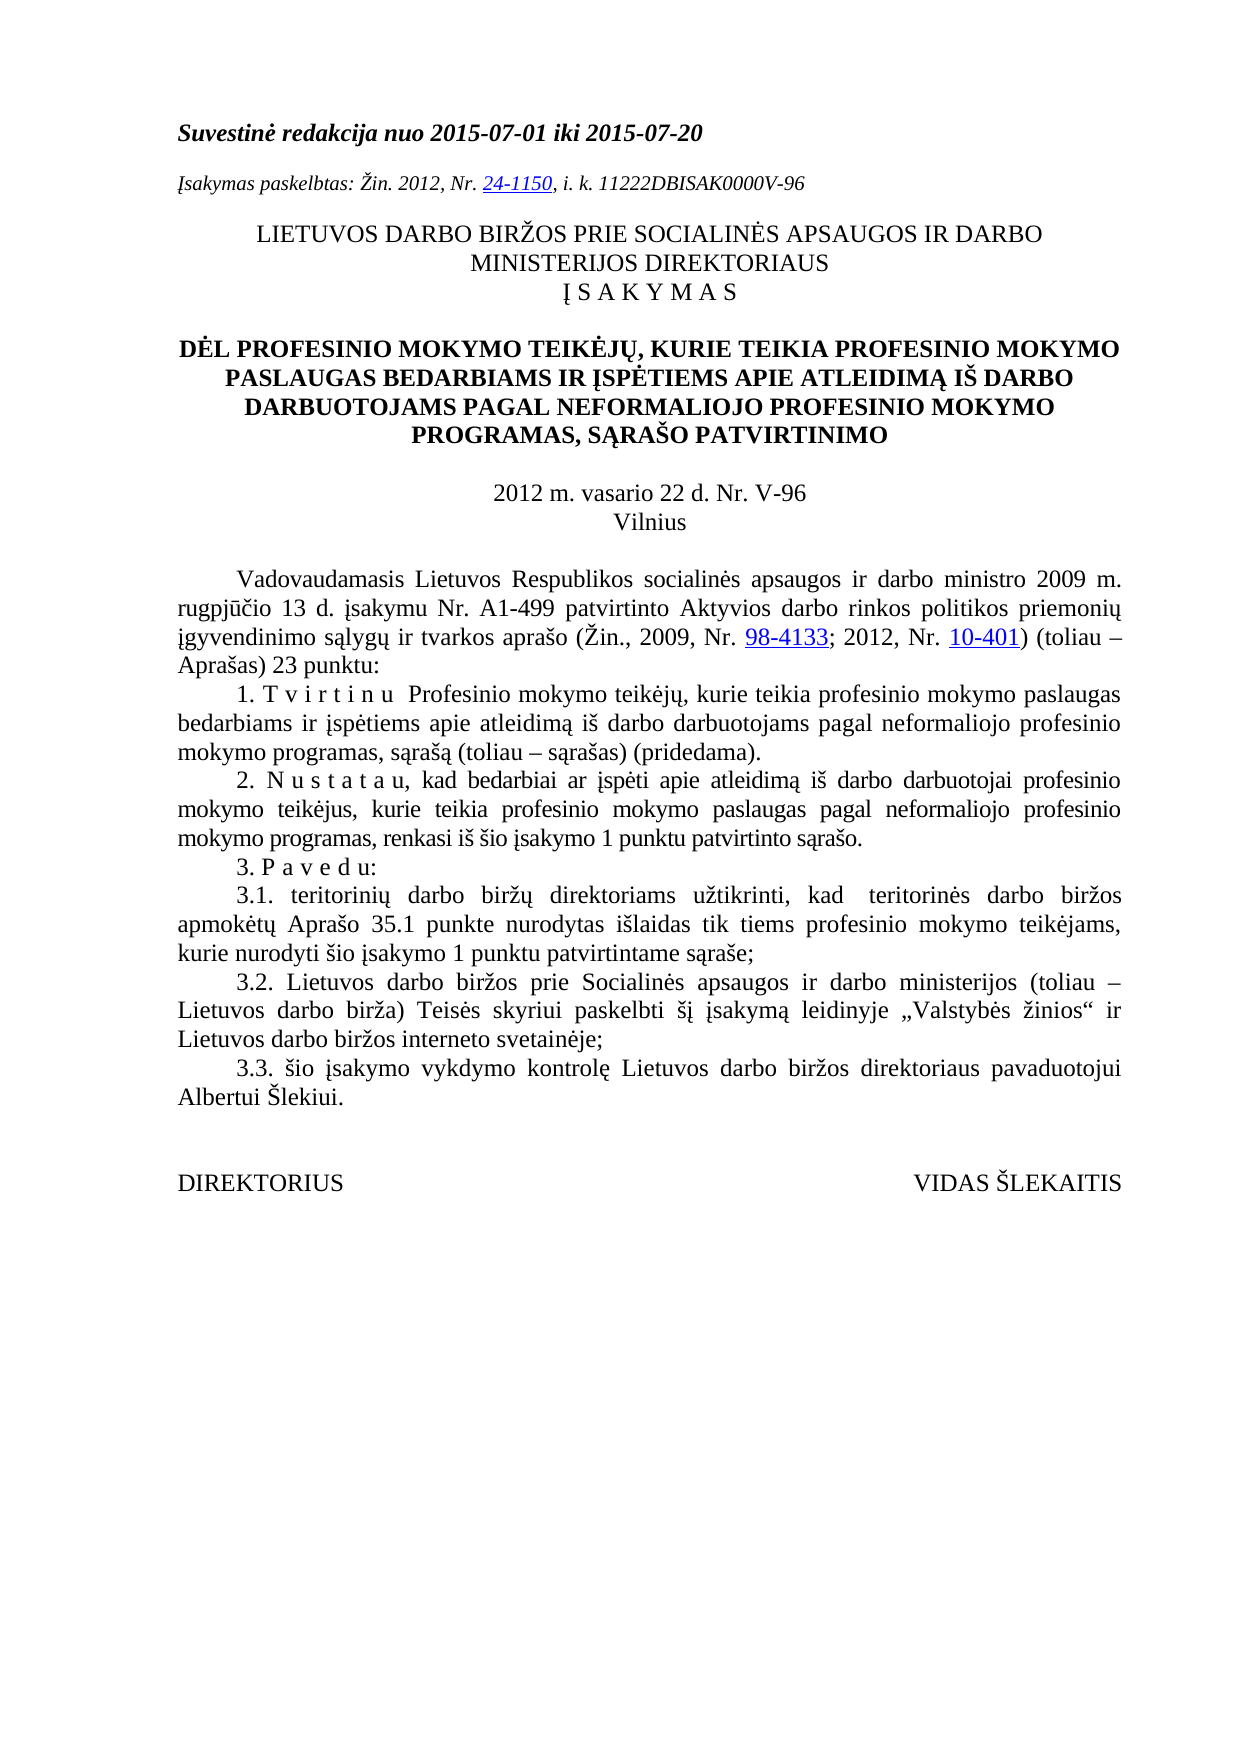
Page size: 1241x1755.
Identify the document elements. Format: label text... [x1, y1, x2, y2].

text 2012 m. vasario 22 d. Nr. V-96 [177, 478, 1122, 507]
text Direktorius Vidas Šlekaitis [177, 1168, 1122, 1197]
text 3.1. teritorinių darbo biržų direktoriams užtikrinti, kad teritorinės darbo biržos apmokėtų Aprašo 35.1 punkte nurodytas išlaidas tik tiems profesinio mokymo teikėjams, kurie nurodyti šio įsakymo 1 punktu patvirtintame sąraše; [177, 880, 1122, 967]
text 3.2. Lietuvos darbo biržos prie Socialinės apsaugos ir darbo ministerijos (toliau – Lietuvos darbo birža) Teisės skyriui paskelbti šį įsakymą leidinyje „Valstybės žinios“ ir Lietuvos darbo biržos interneto svetainėje; [177, 967, 1122, 1053]
text 1. Tvirtinu Profesinio mokymo teikėjų, kurie teikia profesinio mokymo paslaugas bedarbiams ir įspėtiems apie atleidimą iš darbo darbuotojams pagal neformaliojo profesinio mokymo programas, sąrašą (toliau – sąrašas) (pridedama). [177, 679, 1122, 765]
text LIETUVOS DARBO BIRŽOS prie socialinės apsaugos ir darbo ministerijos DIREKTORIAUS [177, 219, 1122, 277]
text Vilnius [177, 507, 1122, 535]
text 3.3. šio įsakymo vykdymo kontrolę Lietuvos darbo biržos direktoriaus pavaduotojui Albertui Šlekiui. [177, 1053, 1122, 1110]
text Vadovaudamasis Lietuvos Respublikos socialinės apsaugos ir darbo ministro 2009 m. rugpjūčio 13 d. įsakymu Nr. A1-499 patvirtinto Aktyvios darbo rinkos politikos priemonių įgyvendinimo sąlygų ir tvarkos aprašo (Žin., 2009, Nr. 98-4133; 2012, Nr. 10-401) (toliau – Aprašas) 23 punktu: [177, 564, 1122, 679]
text Įsakymas paskelbtas: Žin. 2012, Nr. 24-1150, i. k. 11222DBISAK0000V-96 [177, 171, 1122, 195]
text Į S A K Y M A S [177, 277, 1122, 305]
text 2. Nustatau, kad bedarbiai ar įspėti apie atleidimą iš darbo darbuotojai profesinio mokymo teikėjus, kurie teikia profesinio mokymo paslaugas pagal neformaliojo profesinio mokymo programas, renkasi iš šio įsakymo 1 punktu patvirtinto sąrašo. [177, 765, 1122, 852]
text DĖL Profesinio mokymo teikėjų, kurie teikia profesinio mokymo paslaugas bedarbiams ir įspėtiems apie atleidimą iš darbo darbuotojams pagal Neformaliojo profesinio mokymo programas, sąrašo patvirtinimo [177, 334, 1122, 449]
text Suvestinė redakcija nuo 2015-07-01 iki 2015-07-20 [177, 118, 1122, 147]
text 3. Pavedu: [177, 852, 1122, 880]
